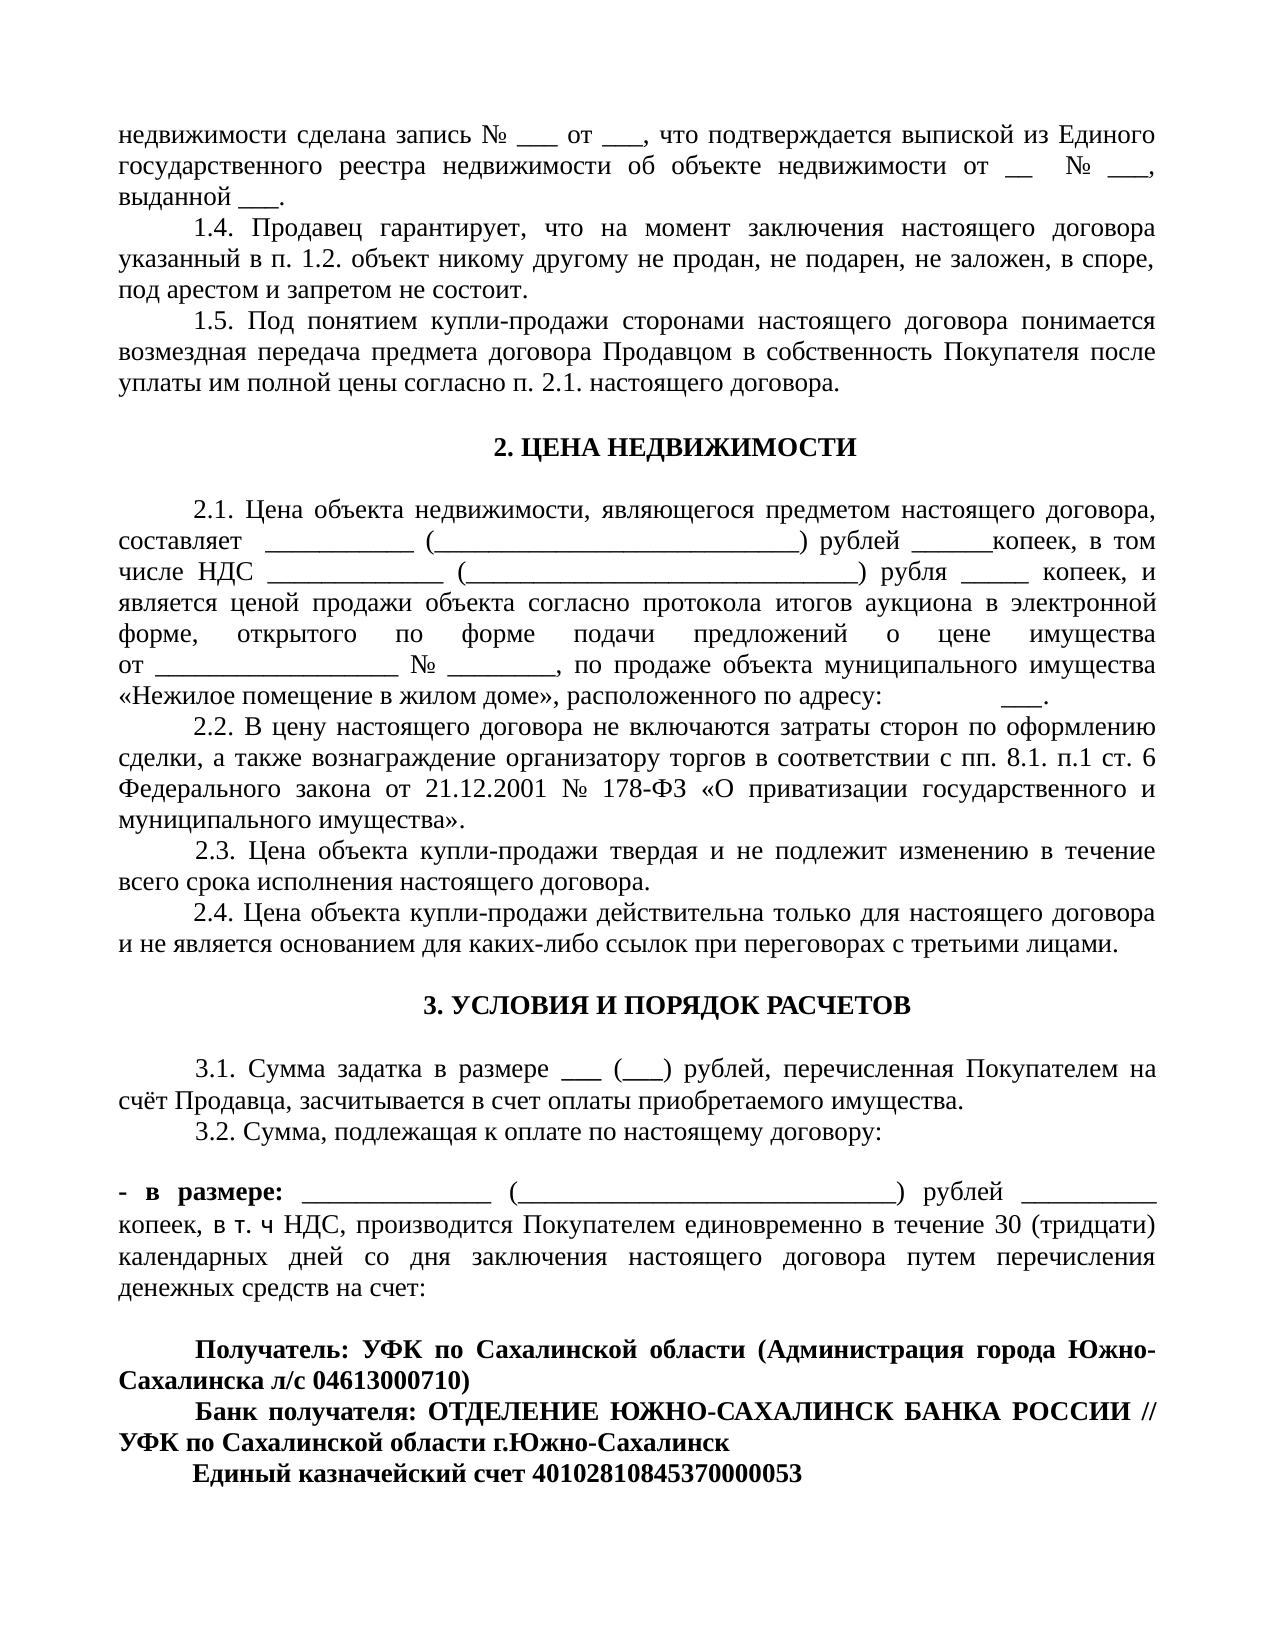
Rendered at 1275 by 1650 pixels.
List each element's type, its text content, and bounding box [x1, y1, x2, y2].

text 3.2. Сумма, подлежащая к оплате по настоящему договору: [118, 1116, 1157, 1147]
text 1.4. Продавец гарантирует, что на момент заключения настоящего договора указанный в п. 1.2. объект никому другому не продан, не подарен, не заложен, в споре, под арестом и запретом не состоит. [118, 211, 1157, 304]
text 1.5. Под понятием купли-продажи сторонами настоящего договора понимается возмездная передача предмета договора Продавцом в собственность Покупателя после уплаты им полной цены согласно п. 2.1. настоящего договора. [118, 304, 1157, 397]
text 2.3. Цена объекта купли-продажи твердая и не подлежит изменению в течение всего срока исполнения настоящего договора. [118, 834, 1157, 897]
text недвижимости сделана запись № ___ от ___, что подтверждается выпиской из Единого государственного реестра недвижимости об объекте недвижимости от __ № ___, выданной ___. [118, 118, 1157, 211]
text 3.1. Сумма задатка в размере ___ (___) рублей, перечисленная Покупателем на счёт Продавца, засчитывается в счет оплаты приобретаемого имущества. [118, 1051, 1157, 1116]
text Единый казначейский счет 40102810845370000053 [118, 1458, 1157, 1489]
text 2. ЦЕНА НЕДВИЖИМОСТИ [118, 431, 1157, 462]
text - в размере: ______________ (____________________________) рублей __________ копеек, в т. ч НДС, производится Покупателем единовременно в течение 30 (тридцати) календарных дней со дня заключения настоящего договора путем перечисления денежных средств на счет: [118, 1176, 1157, 1302]
text Получатель: УФК по Сахалинской области (Администрация города Южно-Сахалинска л/с 04613000710) [118, 1333, 1157, 1396]
text 3. УСЛОВИЯ И ПОРЯДОК РАСЧЕТОВ [118, 990, 1157, 1021]
text Банк получателя: ОТДЕЛЕНИЕ ЮЖНО-САХАЛИНСК БАНКА РОССИИ // УФК по Сахалинской области г.Южно-Сахалинск [118, 1396, 1157, 1458]
text 2.4. Цена объекта купли-продажи действительна только для настоящего договора и не является основанием для каких-либо ссылок при переговорах с третьими лицами. [118, 897, 1157, 959]
text 2.1. Цена объекта недвижимости, являющегося предметом настоящего договора, составляет ___________ (___________________________) рублей ______копеек, в том числе НДС _____________ (_____________________________) рубля _____ копеек, и является ценой продажи объекта согласно протокола итогов аукциона в электронной форме, открытого по форме подачи предложений о цене имущества от __________________ № ________, по продаже объекта муниципального имущества «Нежилое помещение в жилом доме», расположенного по адресу: ___. [118, 493, 1157, 710]
text 2.2. В цену настоящего договора не включаются затраты сторон по оформлению сделки, а также вознаграждение организатору торгов в соответствии с пп. 8.1. п.1 ст. 6 Федерального закона от 21.12.2001 № 178-ФЗ «О приватизации государственного и муниципального имущества». [118, 710, 1157, 834]
